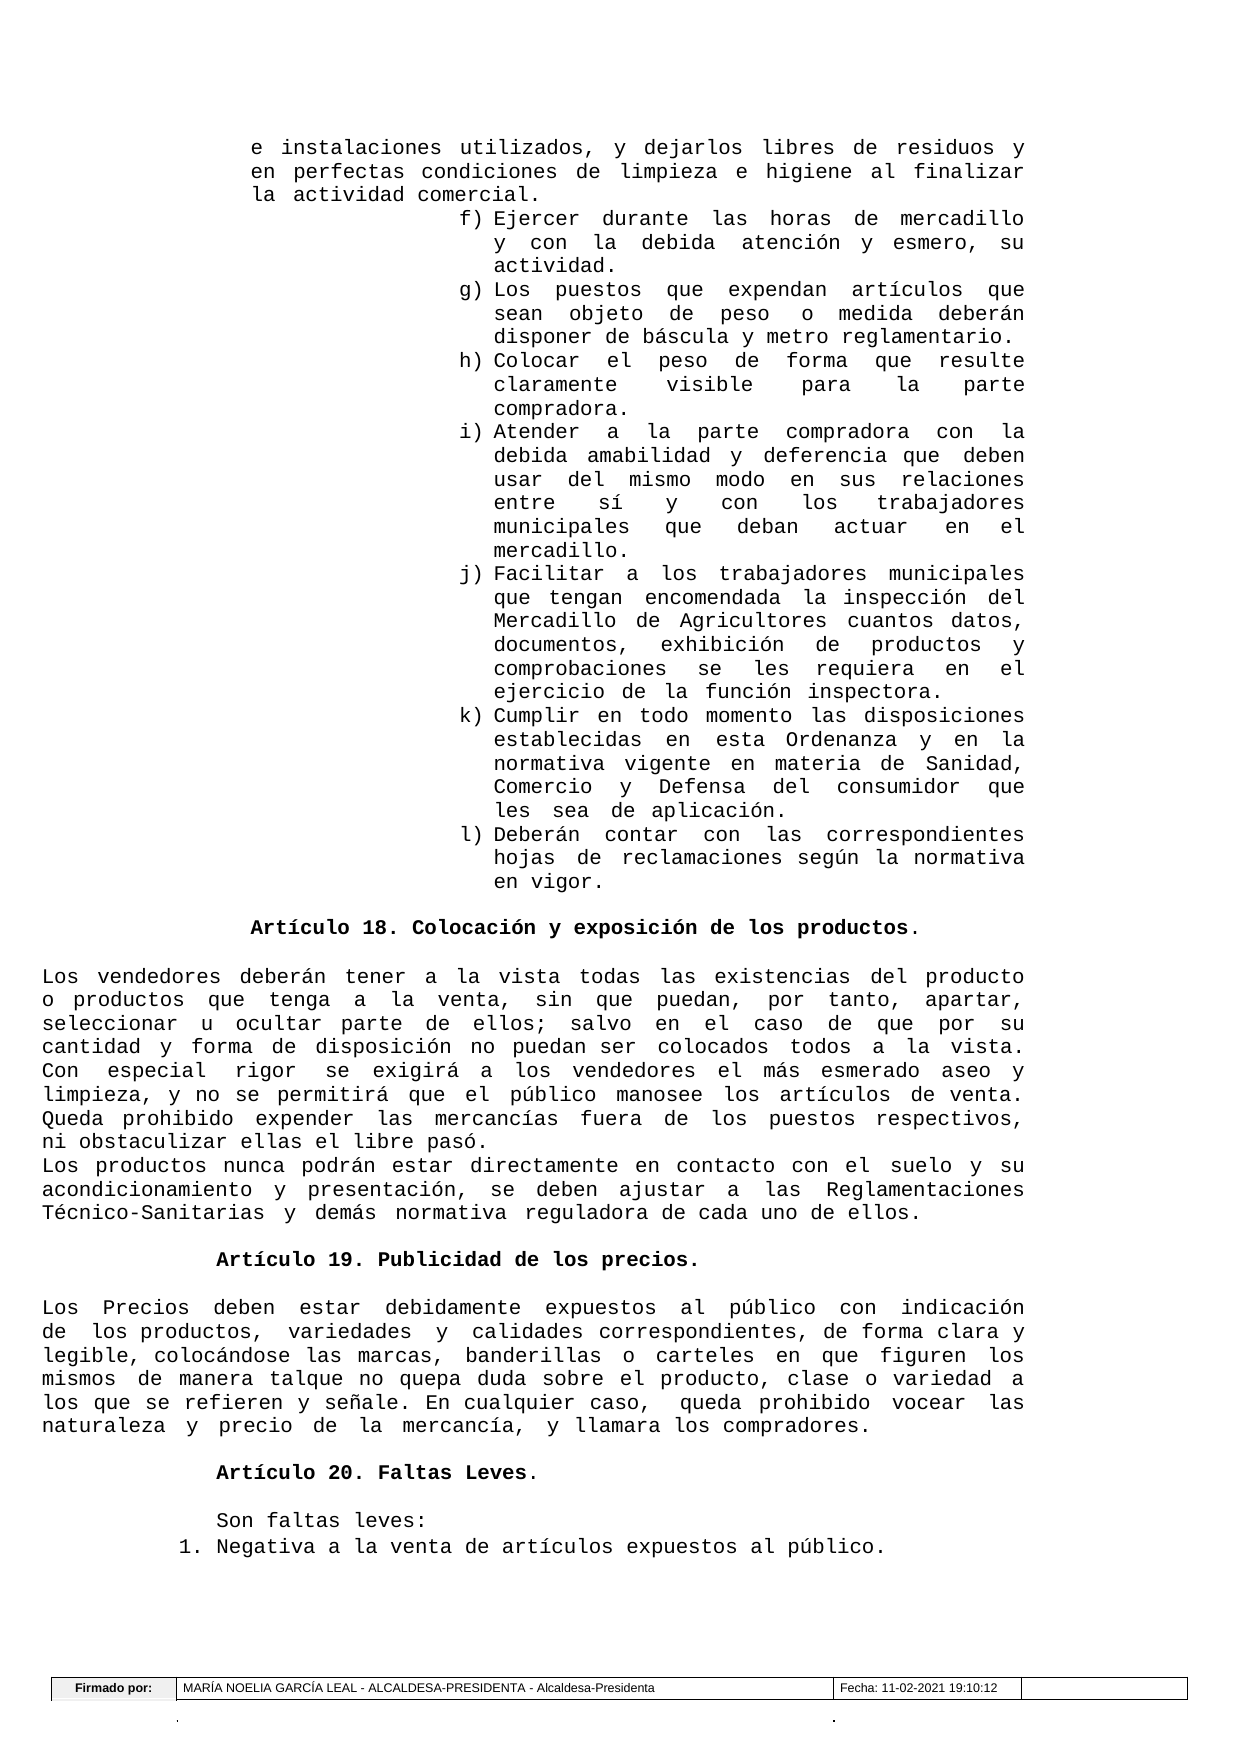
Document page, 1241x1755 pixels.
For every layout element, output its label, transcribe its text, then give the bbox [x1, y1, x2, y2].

text Artículo 20. Faltas Leves. Son faltas leves: [216, 1441, 574, 1537]
table_header Fecha: 11-02-2021 19:10:12 [834, 1678, 1021, 1698]
table_header MARÍA NOELIA GARCÍA LEAL - ALCALDESA-PRESIDENTA - Alcaldesa-Presidenta [177, 1678, 833, 1698]
table_header Firmado por: [52, 1678, 176, 1698]
subtitle Artículo 19. Publicidad de los precios. [216, 1249, 1199, 1273]
list Facilitar a los trabajadores municipales que tengan encomendada la inspección del Mercadillo de Agricultores cuantos datos, documentos, exhibición de productos y comprobaciones se les requiera en el ejercicio de la función inspectora. [459, 563, 1025, 705]
text e instalaciones utilizados, y dejarlos libres de residuos y en perfectas condiciones de limpieza e higiene al finalizar la actividad comercial. [250, 137, 1025, 208]
list Colocar el peso de forma que resulte claramente visible para la parte compradora. [459, 350, 1025, 421]
list Ejercer durante las horas de mercadillo y con la debida atención y esmero, su actividad. [459, 208, 1025, 279]
list Cumplir en todo momento las disposiciones establecidas en esta Ordenanza y en la normativa vigente en materia de Sanidad, Comercio y Defensa del consumidor que les sea de aplicación. [459, 705, 1025, 823]
text Los Precios deben estar debidamente expuestos al público con indicación de los productos, variedades y calidades correspondientes, de forma clara y legible, colocándose las marcas, banderillas o carteles en que figuren los mismos de manera talque no quepa duda sobre el producto, clase o variedad a los que se refieren y señale. En cualquier caso, queda prohibido vocear las naturaleza y precio de la mercancía, y llamara los compradores. [42, 1297, 1025, 1439]
list Los puestos que expendan artículos que sean objeto de peso o medida deberán disponer de báscula y metro reglamentario. [459, 279, 1025, 350]
text Los productos nunca podrán estar directamente en contacto con el suelo y su acondicionamiento y presentación, se deben ajustar a las Reglamentaciones Técnico-Sanitarias y demás normativa reguladora de cada uno de ellos. [42, 1155, 1025, 1226]
subtitle Artículo 18. Colocación y exposición de los productos. [250, 917, 1199, 941]
list Deberán contar con las correspondientes hojas de reclamaciones según la normativa en vigor. [459, 823, 1025, 894]
text Los vendedores deberán tener a la vista todas las existencias del producto o productos que tenga a la venta, sin que puedan, por tanto, apartar, seleccionar u ocultar parte de ellos; salvo en el caso de que por su cantidad y forma de disposición no puedan ser colocados todos a la vista. Con especial rigor se exigirá a los vendedores el más esmerado aseo y limpieza, y no se permitirá que el público manosee los artículos de venta. Queda prohibido expender las mercancías fuera de los puestos respectivos, ni obstaculizar ellas el libre pasó. [42, 966, 1025, 1155]
list Atender a la parte compradora con la debida amabilidad y deferencia que deben usar del mismo modo en sus relaciones entre sí y con los trabajadores municipales que deban actuar en el mercadillo. [459, 421, 1025, 563]
table_header [1022, 1678, 1187, 1698]
list Negativa a la venta de artículos expuestos al público. [178, 1537, 1199, 1558]
